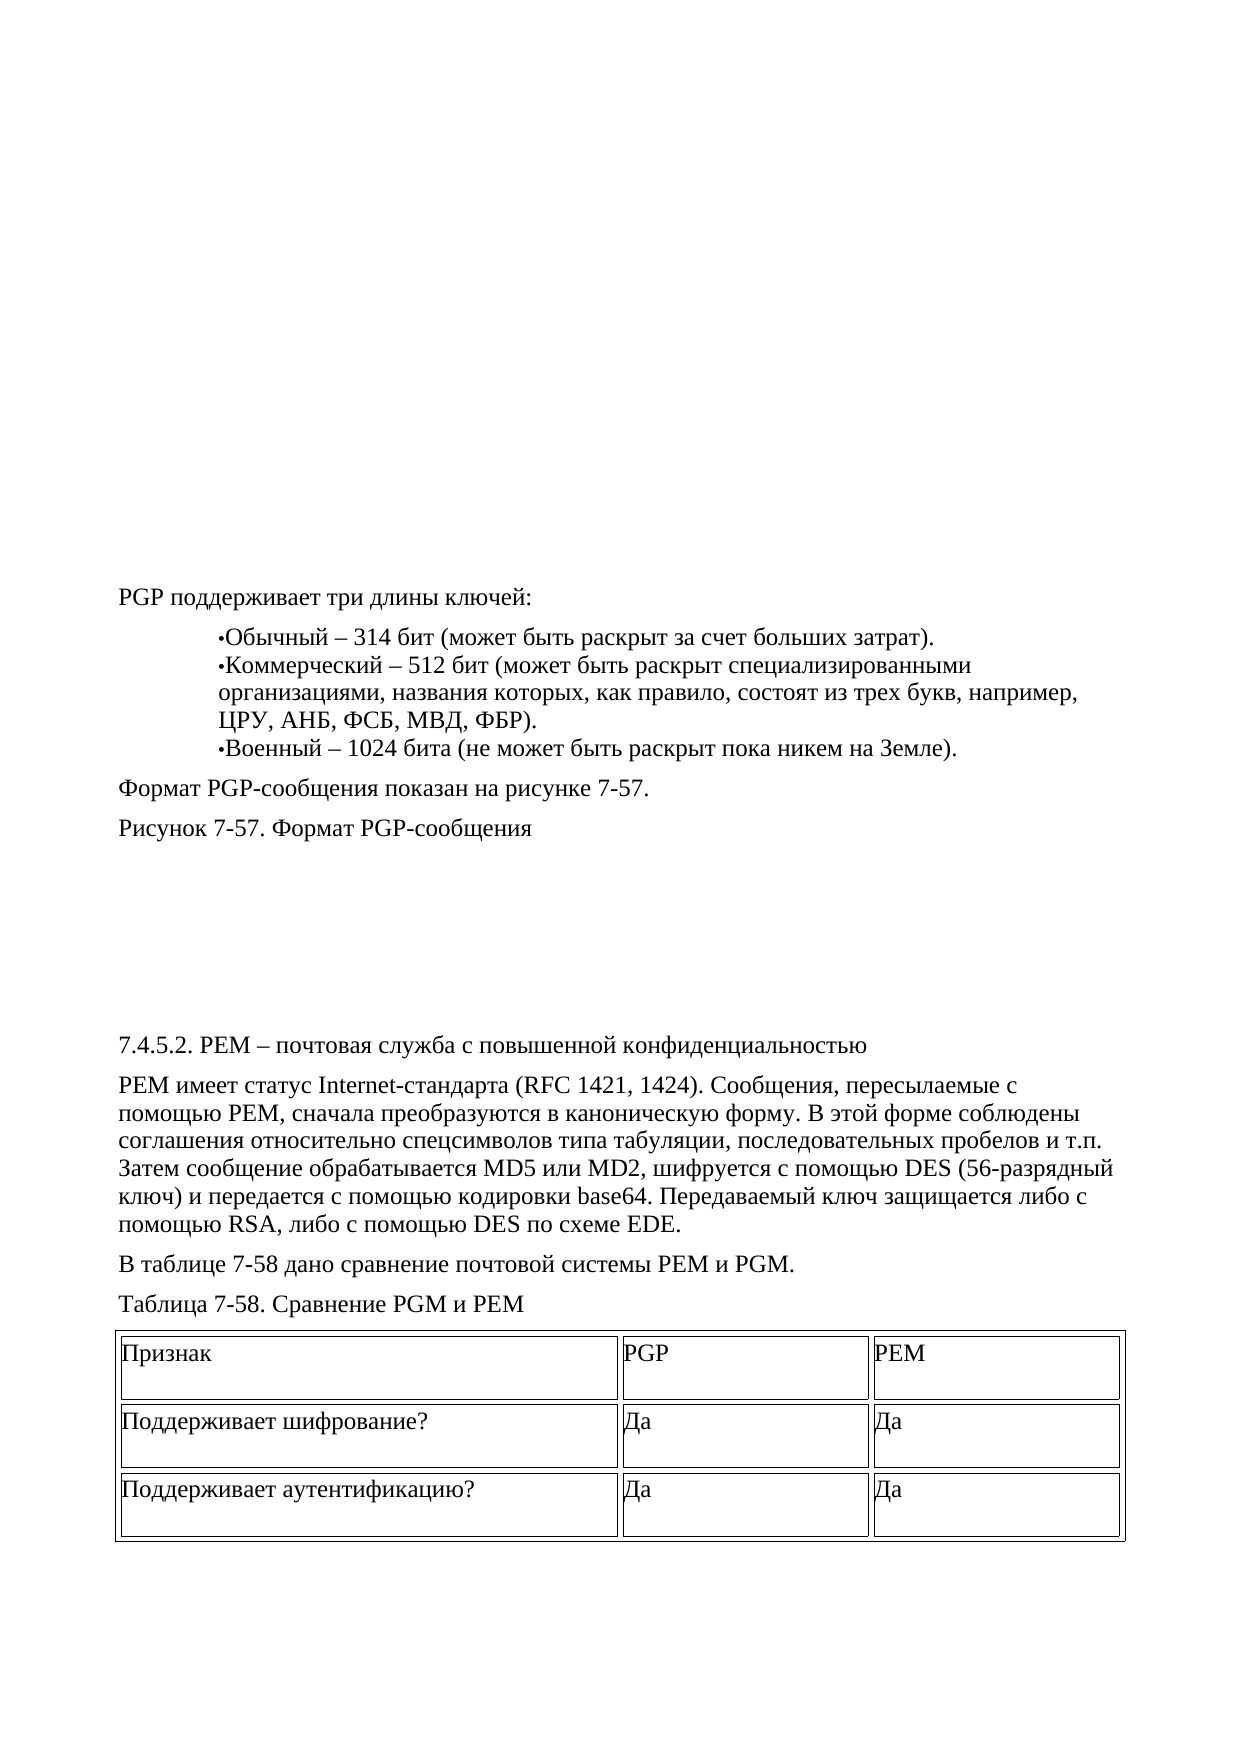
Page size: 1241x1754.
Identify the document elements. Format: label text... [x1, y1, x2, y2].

text PEM имеет статус Internet-стандарта (RFC 1421, 1424). Сообщения, пересылаемые с помощью PEM, сначала преобразуются в каноническую форму. В этой форме соблюдены соглашения относительно спецсимволов типа табуляции, последовательных пробелов и т.п. Затем сообщение обрабатывается MD5 или MD2, шифруется с помощью DES (56-разрядный ключ) и передается с помощью кодировки base64. Передаваемый ключ защищается либо с помощью RSA, либо с помощью DES по схеме EDE. [118, 1071, 1122, 1237]
text Таблица 7-58. Сравнение PGM и PEM [118, 1290, 1122, 1318]
table_header Признак [118, 1331, 620, 1399]
table_cell Да [620, 1399, 871, 1467]
table_cell Поддерживает шифрование? [118, 1399, 620, 1467]
table_cell Поддерживает аутентификацию? [118, 1467, 620, 1536]
text Рисунок 7-57. Формат PGP-сообщения [118, 814, 1122, 842]
text PGP поддерживает три длины ключей: [118, 583, 1122, 611]
table_header [645, 970, 1039, 1031]
list Коммерческий – 512 бит (может быть раскрыт специализированными организациями, названия которых, как правило, состоят из трех букв, например, ЦРУ, АНБ, ФСБ, МВД, ФБР). [118, 651, 1122, 734]
list Военный – 1024 бита (не может быть раскрыт пока никем на Земле). [118, 734, 1122, 762]
table_cell Да [871, 1399, 1122, 1467]
table_header [191, 895, 645, 929]
table_header [1039, 970, 1122, 1031]
table_header [1039, 895, 1122, 929]
text В таблице 7-58 дано сравнение почтовой системы PEM и PGM. [118, 1250, 1122, 1278]
table_header [645, 895, 1039, 929]
table_cell Да [620, 1467, 871, 1536]
table_cell Да [871, 1467, 1122, 1536]
table_header [118, 895, 191, 929]
text Формат PGP-сообщения показан на рисунке 7-57. [118, 774, 1122, 802]
text 7.4.5.2. PEM – почтовая служба с повышенной конфиденциальностью [118, 1031, 1122, 1059]
table_header PGP [620, 1331, 871, 1399]
list Обычный – 314 бит (может быть раскрыт за счет больших затрат). [118, 623, 1122, 651]
table_header PEM [871, 1331, 1122, 1399]
table_header [191, 970, 645, 1031]
table_header [118, 970, 191, 1031]
